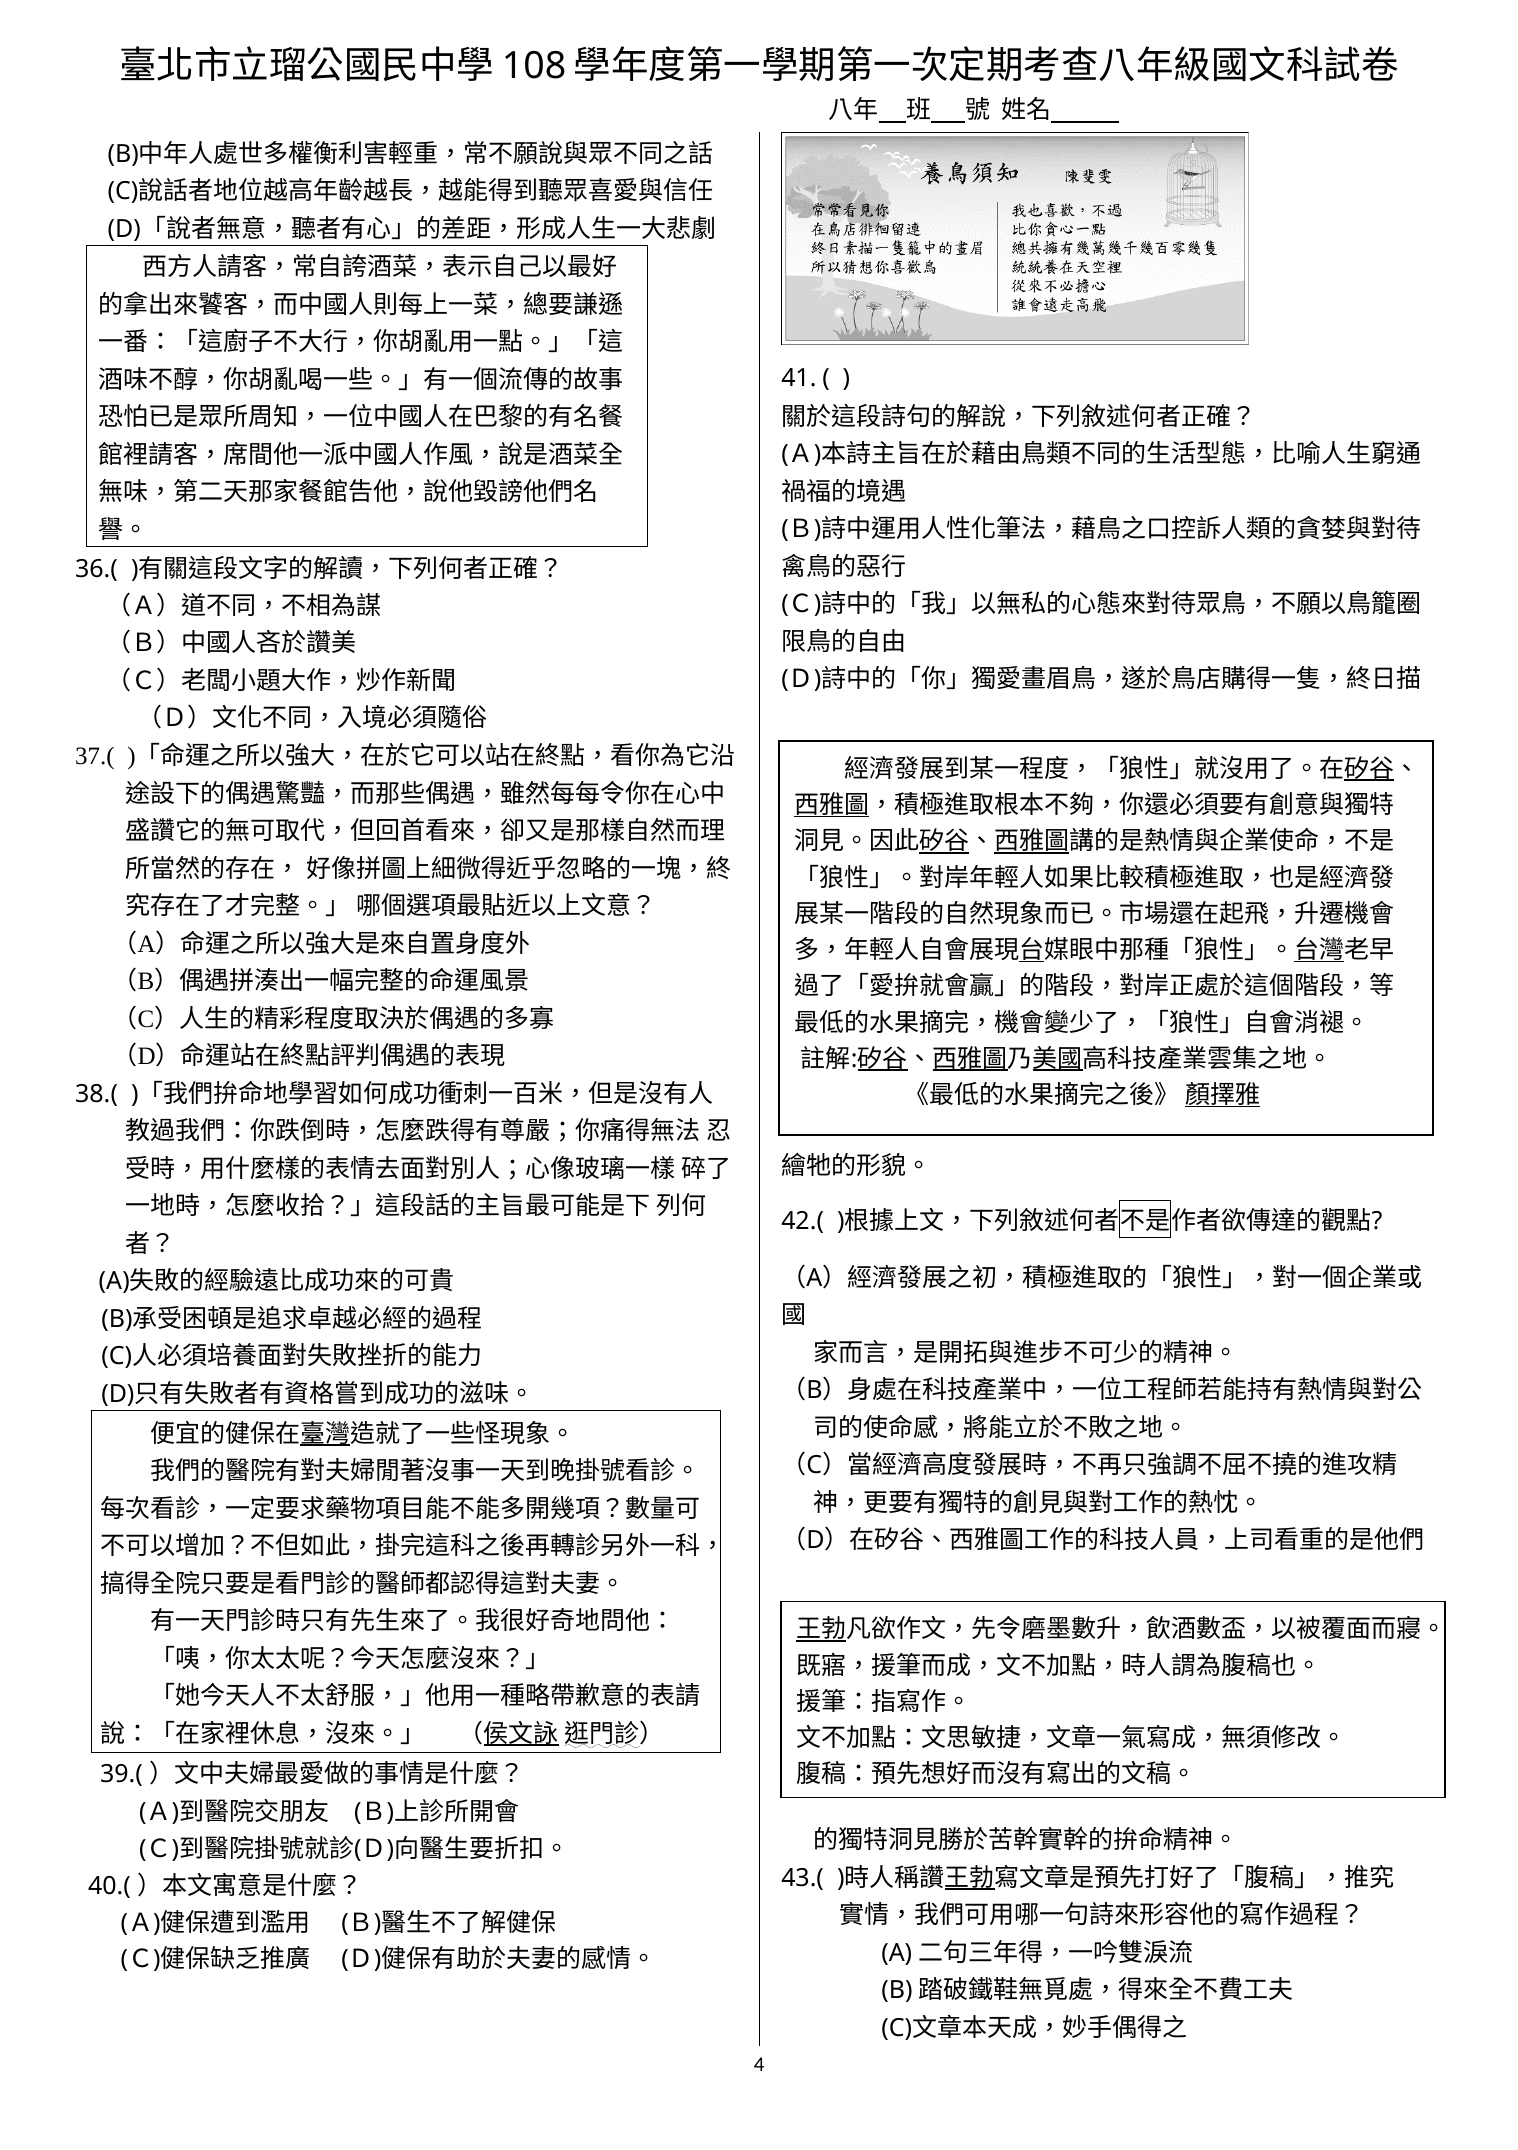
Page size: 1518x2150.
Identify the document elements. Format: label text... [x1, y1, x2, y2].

text 註解:矽谷、西雅圖乃美國高科技產業雲集之地。 [794, 1038, 1418, 1074]
text (Ａ)健保遭到濫用 (Ｂ)醫生不了解健保 [75, 1902, 737, 1938]
text 關於這段詩句的解說，下列敘述何者正確？ [781, 395, 1443, 432]
text （B）身處在科技產業中，一位工程師若能持有熱情與對公 [781, 1369, 1443, 1406]
text （C）當經濟高度發展時，不再只強調不屈不撓的進攻精 [781, 1444, 1443, 1481]
text (B)承受困頓是追求卓越必經的過程 [75, 1297, 737, 1334]
text 40.( ）本文寓意是什麼？ [75, 1866, 737, 1902]
text 神，更要有獨特的創見與對工作的熱忱。 [781, 1481, 1443, 1519]
text 39.( ）文中夫婦最愛做的事情是什麼？ [100, 1753, 737, 1791]
text (C)文章本天成，妙手偶得之 [881, 2006, 1443, 2044]
text (A)失敗的經驗遠比成功來的可貴 [75, 1259, 737, 1297]
text (D)「說者無意，聽者有心」的差距，形成人生一大悲劇 [75, 207, 737, 245]
text 經濟發展到某一程度，「狼性」就沒用了。在矽谷、西雅圖，積極進取根本不夠，你還必須要有創意與獨特洞見。因此矽谷、西雅圖講的是熱情與企業使命，不是「狼性」。對岸年輕人如果比較積極進取，也是經濟發展某一階段的自然現象而已。市場還在起飛，升遷機會多，年輕人自會展現台媒眼中那種「狼性」。台灣老早過了「愛拚就會贏」的階段，對岸正處於這個階段，等最低的水果摘完，機會變少了，「狼性」自會消褪。 [794, 748, 1418, 1038]
text (Ｃ)健保缺乏推廣 (Ｄ)健保有助於夫妻的感情。 [75, 1938, 737, 1974]
text 王勃凡欲作文，先令磨墨數升，飲酒數盃，以被覆面而寢。既寤，援筆而成，文不加點，時人謂為腹稿也。 [796, 1609, 1430, 1681]
text (Ｃ)到醫院掛號就診(Ｄ)向醫生要折扣。 [100, 1828, 737, 1866]
text （B）偶遇拼湊出一幅完整的命運風景 [87, 959, 737, 997]
text 便宜的健保在臺灣造就了一些怪現象。 我們的醫院有對夫婦閒著沒事一天到晚掛號看診。每次看診，一定要求藥物項目能不能多開幾項？數量可不可以增加？不但如此，掛完這科之後再轉診另外一科，搞得全院只要是看門診的醫師都認得這對夫妻。 有一天門診時只有先生來了。我很好奇地問他： 「咦，你太太呢？今天怎麼沒來？」 「她今天人不太舒服，」他用一種略帶歉意的表請說：「在家裡休息，沒來。」 （侯文詠 逛門診） [92, 1411, 720, 1752]
text 《最低的水果摘完之後》 顏擇雅 [794, 1074, 1418, 1111]
list 二句三年得，一吟雙淚流 [881, 1931, 1443, 1969]
text (Ｃ)詩中的「我」以無私的心態來對待眾鳥，不願以鳥籠圈限鳥的自由 [781, 582, 1443, 657]
text [781, 1556, 1443, 1601]
table_header 西方人請客，常自誇酒菜，表示自己以最好的拿出來饕客，而中國人則每上一菜，總要謙遜一番：「這廚子不大行，你胡亂用一點。」「這酒味不醇，你胡亂喝一些。」有一個流傳的故事恐怕已是眾所周知，一位中國人在巴黎的有名餐館裡請客，席間他一派中國人作風，說是酒菜全無味，第二天那家餐館告他，說他毀謗他們名譽。 [87, 246, 647, 546]
list 踏破鐵鞋無覓處，得來全不費工夫 [881, 1969, 1443, 2006]
text (Ｄ)詩中的「你」獨愛畫眉鳥，遂於鳥店購得一隻，終日描繪牠的形貌。 [781, 657, 1443, 1181]
text 腹稿：預先想好而沒有寫出的文稿。 [796, 1754, 1430, 1790]
text (D)只有失敗者有資格嘗到成功的滋味。 [75, 1372, 737, 1409]
text （A）命運之所以強大是來自置身度外 [87, 922, 737, 959]
text (Ｂ)詩中運用人性化筆法，藉鳥之口控訴人類的貪婪與對待禽鳥的惡行 [781, 507, 1443, 582]
text （Ｂ）中國人吝於讚美 [75, 622, 737, 659]
text (B)中年人處世多權衡利害輕重，常不願說與眾不同之話 [75, 132, 737, 170]
text 42.( )根據上文，下列敘述何者不是作者欲傳達的觀點? （A）經濟發展之初，積極進取的「狼性」，對一個企業或國 [781, 1181, 1443, 1331]
text （D）命運站在終點評判偶遇的表現 [87, 1034, 737, 1072]
text （Ｄ）文化不同，入境必須隨俗 [75, 697, 737, 734]
text (C)說話者地位越高年齡越長，越能得到聽眾喜愛與信任 [75, 170, 737, 207]
text 文不加點：文思敏捷，文章一氣寫成，無須修改。 [796, 1718, 1430, 1754]
picture [781, 132, 1249, 345]
text (C)人必須培養面對失敗挫折的能力 [75, 1334, 737, 1372]
text 37.( )「命運之所以強大，在於它可以站在終點，看你為它沿途設下的偶遇驚豔，而那些偶遇，雖然每每令你在心中盛讚它的無可取代，但回首看來，卻又是那樣自然而理所當然的存在， 好像拼圖上細微得近乎忽略的一塊，終究存在了才完整。」 哪個選項最貼近以上文意？ [75, 734, 737, 922]
text (Ａ)本詩主旨在於藉由鳥類不同的生活型態，比喻人生窮通禍福的境遇 [781, 432, 1443, 507]
text 43.( )時人稱讚王勃寫文章是預先打好了「腹稿」，推究 [781, 1856, 1443, 1894]
text 38.( )「我們拚命地學習如何成功衝刺一百米，但是沒有人教過我們：你跌倒時，怎麼跌得有尊嚴；你痛得無法 忍受時，用什麼樣的表情去面對別人；心像玻璃一樣 碎了一地時，怎麼收拾？」這段話的主旨最可能是下 列何者？ [75, 1072, 737, 1259]
text 司的使命感，將能立於不敗之地。 [781, 1406, 1443, 1444]
text 的獨特洞見勝於苦幹實幹的拚命精神。 [781, 1798, 1443, 1856]
text (Ａ)到醫院交朋友 (Ｂ)上診所開會 [100, 1791, 737, 1828]
text 援筆：指寫作。 [796, 1681, 1430, 1718]
text （Ａ）道不同，不相為謀 [75, 584, 737, 622]
text 家而言，是開拓與進步不可少的精神。 [781, 1331, 1443, 1369]
text 41. ( ) [781, 357, 1443, 395]
text （C）人生的精彩程度取決於偶遇的多寡 [87, 997, 737, 1034]
text 實情，我們可用哪一句詩來形容他的寫作過程？ [781, 1894, 1443, 1931]
text （Ｃ）老闆小題大作，炒作新聞 [75, 659, 737, 697]
text （D）在矽谷、西雅圖工作的科技人員，上司看重的是他們 [781, 1519, 1443, 1556]
text 36.( )有關這段文字的解讀，下列何者正確？ [75, 547, 737, 584]
